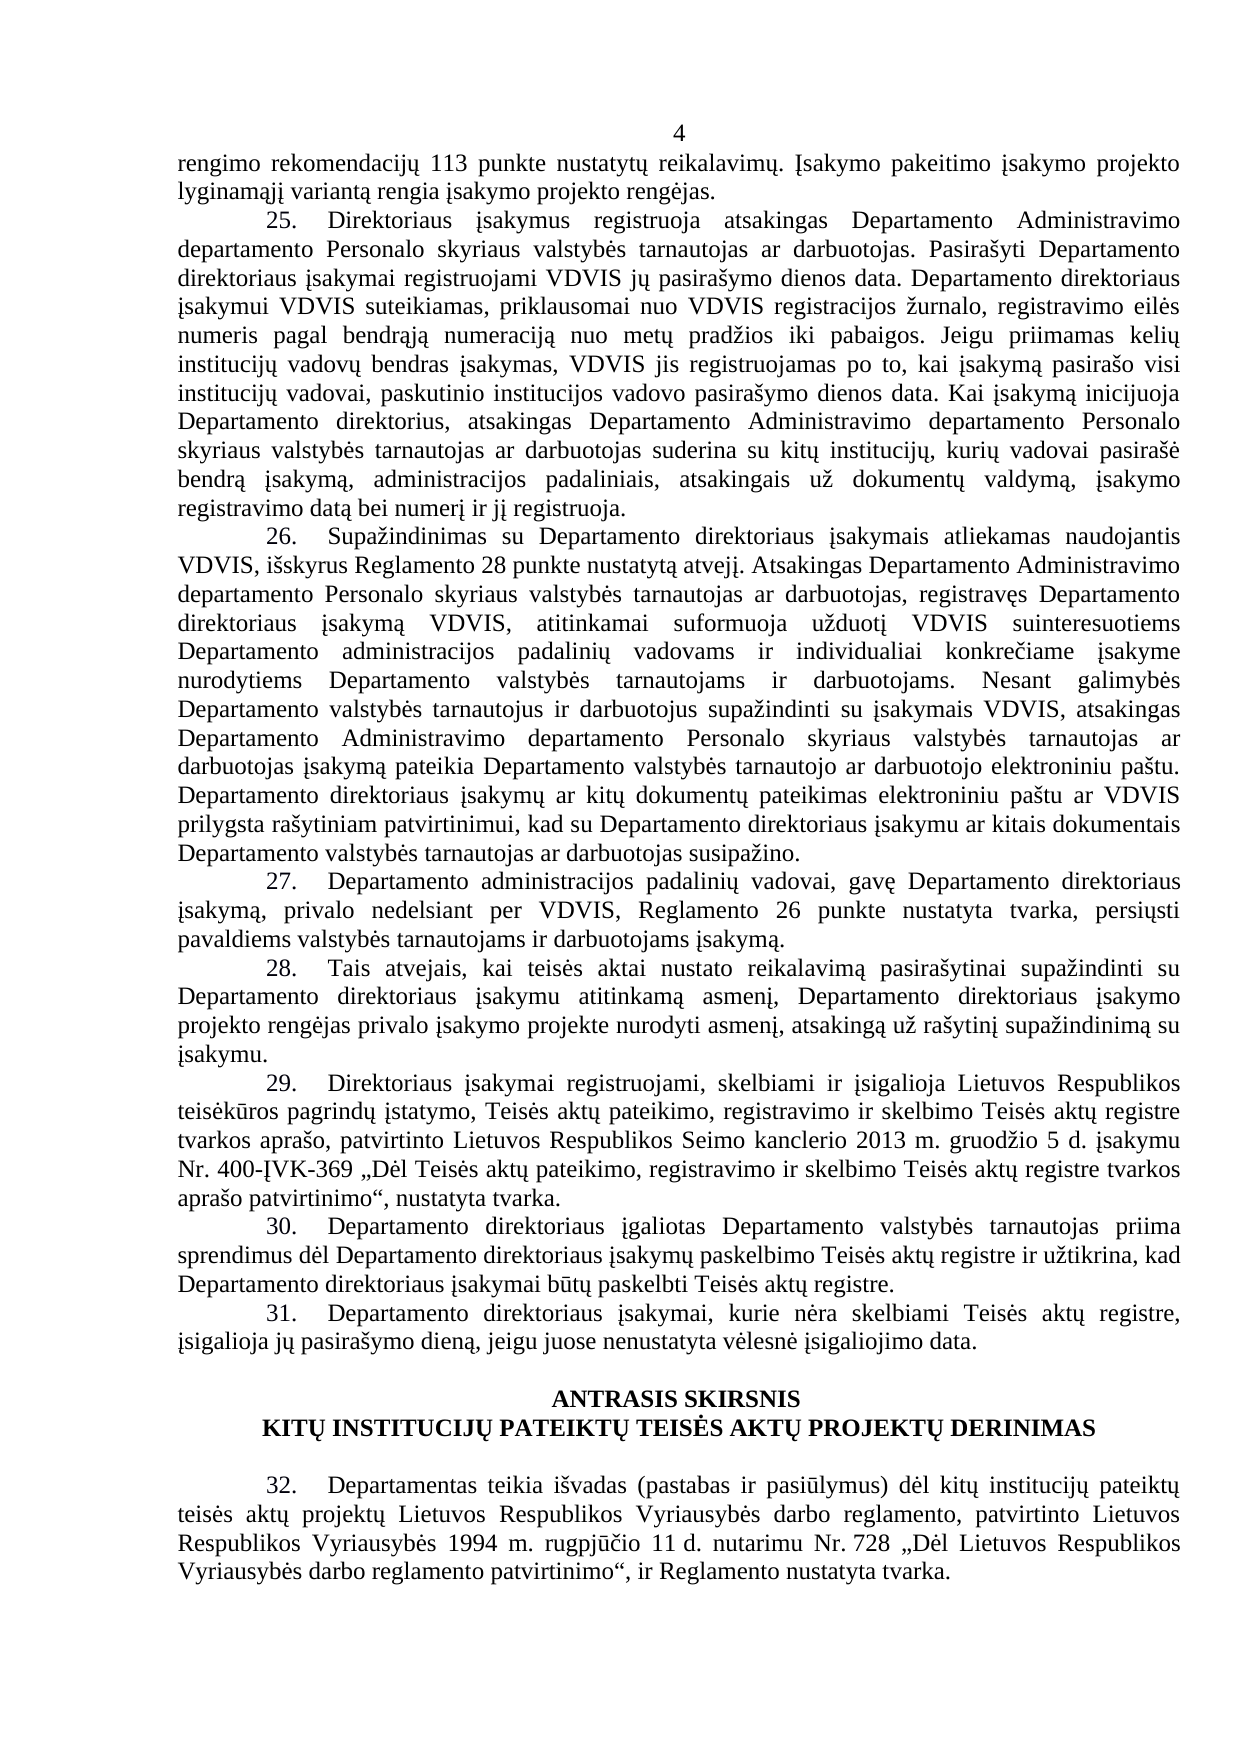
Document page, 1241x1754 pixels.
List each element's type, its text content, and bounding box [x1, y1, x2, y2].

text rengimo rekomendacijų 113 punkte nustatytų reikalavimų. Įsakymo pakeitimo įsakymo projekto lyginamąjį variantą rengia įsakymo projekto rengėjas. [177, 148, 1181, 205]
text 25. Direktoriaus įsakymus registruoja atsakingas Departamento Administravimo departamento Personalo skyriaus valstybės tarnautojas ar darbuotojas. Pasirašyti Departamento direktoriaus įsakymai registruojami VDVIS jų pasirašymo dienos data. Departamento direktoriaus įsakymui VDVIS suteikiamas, priklausomai nuo VDVIS registracijos žurnalo, registravimo eilės numeris pagal bendrąją numeraciją nuo metų pradžios iki pabaigos. Jeigu priimamas kelių institucijų vadovų bendras įsakymas, VDVIS jis registruojamas po to, kai įsakymą pasirašo visi institucijų vadovai, paskutinio institucijos vadovo pasirašymo dienos data. Kai įsakymą inicijuoja Departamento direktorius, atsakingas Departamento Administravimo departamento Personalo skyriaus valstybės tarnautojas ar darbuotojas suderina su kitų institucijų, kurių vadovai pasirašė bendrą įsakymą, administracijos padaliniais, atsakingais už dokumentų valdymą, įsakymo registravimo datą bei numerį ir jį registruoja. [177, 205, 1181, 521]
text 28. Tais atvejais, kai teisės aktai nustato reikalavimą pasirašytinai supažindinti su Departamento direktoriaus įsakymu atitinkamą asmenį, Departamento direktoriaus įsakymo projekto rengėjas privalo įsakymo projekte nurodyti asmenį, atsakingą už rašytinį supažindinimą su įsakymu. [177, 953, 1181, 1068]
text 27. Departamento administracijos padalinių vadovai, gavę Departamento direktoriaus įsakymą, privalo nedelsiant per VDVIS, Reglamento 26 punkte nustatyta tvarka, persiųsti pavaldiems valstybės tarnautojams ir darbuotojams įsakymą. [177, 866, 1181, 953]
text ANTRASIS SKIRSNIS [177, 1384, 1181, 1413]
text Kitų institucijų pateiktų teisės aktų projektų derinimas [177, 1413, 1181, 1441]
text 31. Departamento direktoriaus įsakymai, kurie nėra skelbiami Teisės aktų registre, įsigalioja jų pasirašymo dieną, jeigu juose nenustatyta vėlesnė įsigaliojimo data. [177, 1298, 1181, 1355]
text 29. Direktoriaus įsakymai registruojami, skelbiami ir įsigalioja Lietuvos Respublikos teisėkūros pagrindų įstatymo, Teisės aktų pateikimo, registravimo ir skelbimo Teisės aktų registre tvarkos aprašo, patvirtinto Lietuvos Respublikos Seimo kanclerio 2013 m. gruodžio 5 d. įsakymu Nr. 400-ĮVK-369 „Dėl Teisės aktų pateikimo, registravimo ir skelbimo Teisės aktų registre tvarkos aprašo patvirtinimo“, nustatyta tvarka. [177, 1068, 1181, 1211]
text 26. Supažindinimas su Departamento direktoriaus įsakymais atliekamas naudojantis VDVIS, išskyrus Reglamento 28 punkte nustatytą atvejį. Atsakingas Departamento Administravimo departamento Personalo skyriaus valstybės tarnautojas ar darbuotojas, registravęs Departamento direktoriaus įsakymą VDVIS, atitinkamai suformuoja užduotį VDVIS suinteresuotiems Departamento administracijos padalinių vadovams ir individualiai konkrečiame įsakyme nurodytiems Departamento valstybės tarnautojams ir darbuotojams. Nesant galimybės Departamento valstybės tarnautojus ir darbuotojus supažindinti su įsakymais VDVIS, atsakingas Departamento Administravimo departamento Personalo skyriaus valstybės tarnautojas ar darbuotojas įsakymą pateikia Departamento valstybės tarnautojo ar darbuotojo elektroniniu paštu. Departamento direktoriaus įsakymų ar kitų dokumentų pateikimas elektroniniu paštu ar VDVIS prilygsta rašytiniam patvirtinimui, kad su Departamento direktoriaus įsakymu ar kitais dokumentais Departamento valstybės tarnautojas ar darbuotojas susipažino. [177, 521, 1181, 866]
text 30. Departamento direktoriaus įgaliotas Departamento valstybės tarnautojas priima sprendimus dėl Departamento direktoriaus įsakymų paskelbimo Teisės aktų registre ir užtikrina, kad Departamento direktoriaus įsakymai būtų paskelbti Teisės aktų registre. [177, 1211, 1181, 1298]
text 32. Departamentas teikia išvadas (pastabas ir pasiūlymus) dėl kitų institucijų pateiktų teisės aktų projektų Lietuvos Respublikos Vyriausybės darbo reglamento, patvirtinto Lietuvos Respublikos Vyriausybės 1994 m. rugpjūčio 11 d. nutarimu Nr. 728 „Dėl Lietuvos Respublikos Vyriausybės darbo reglamento patvirtinimo“, ir Reglamento nustatyta tvarka. [177, 1470, 1181, 1585]
